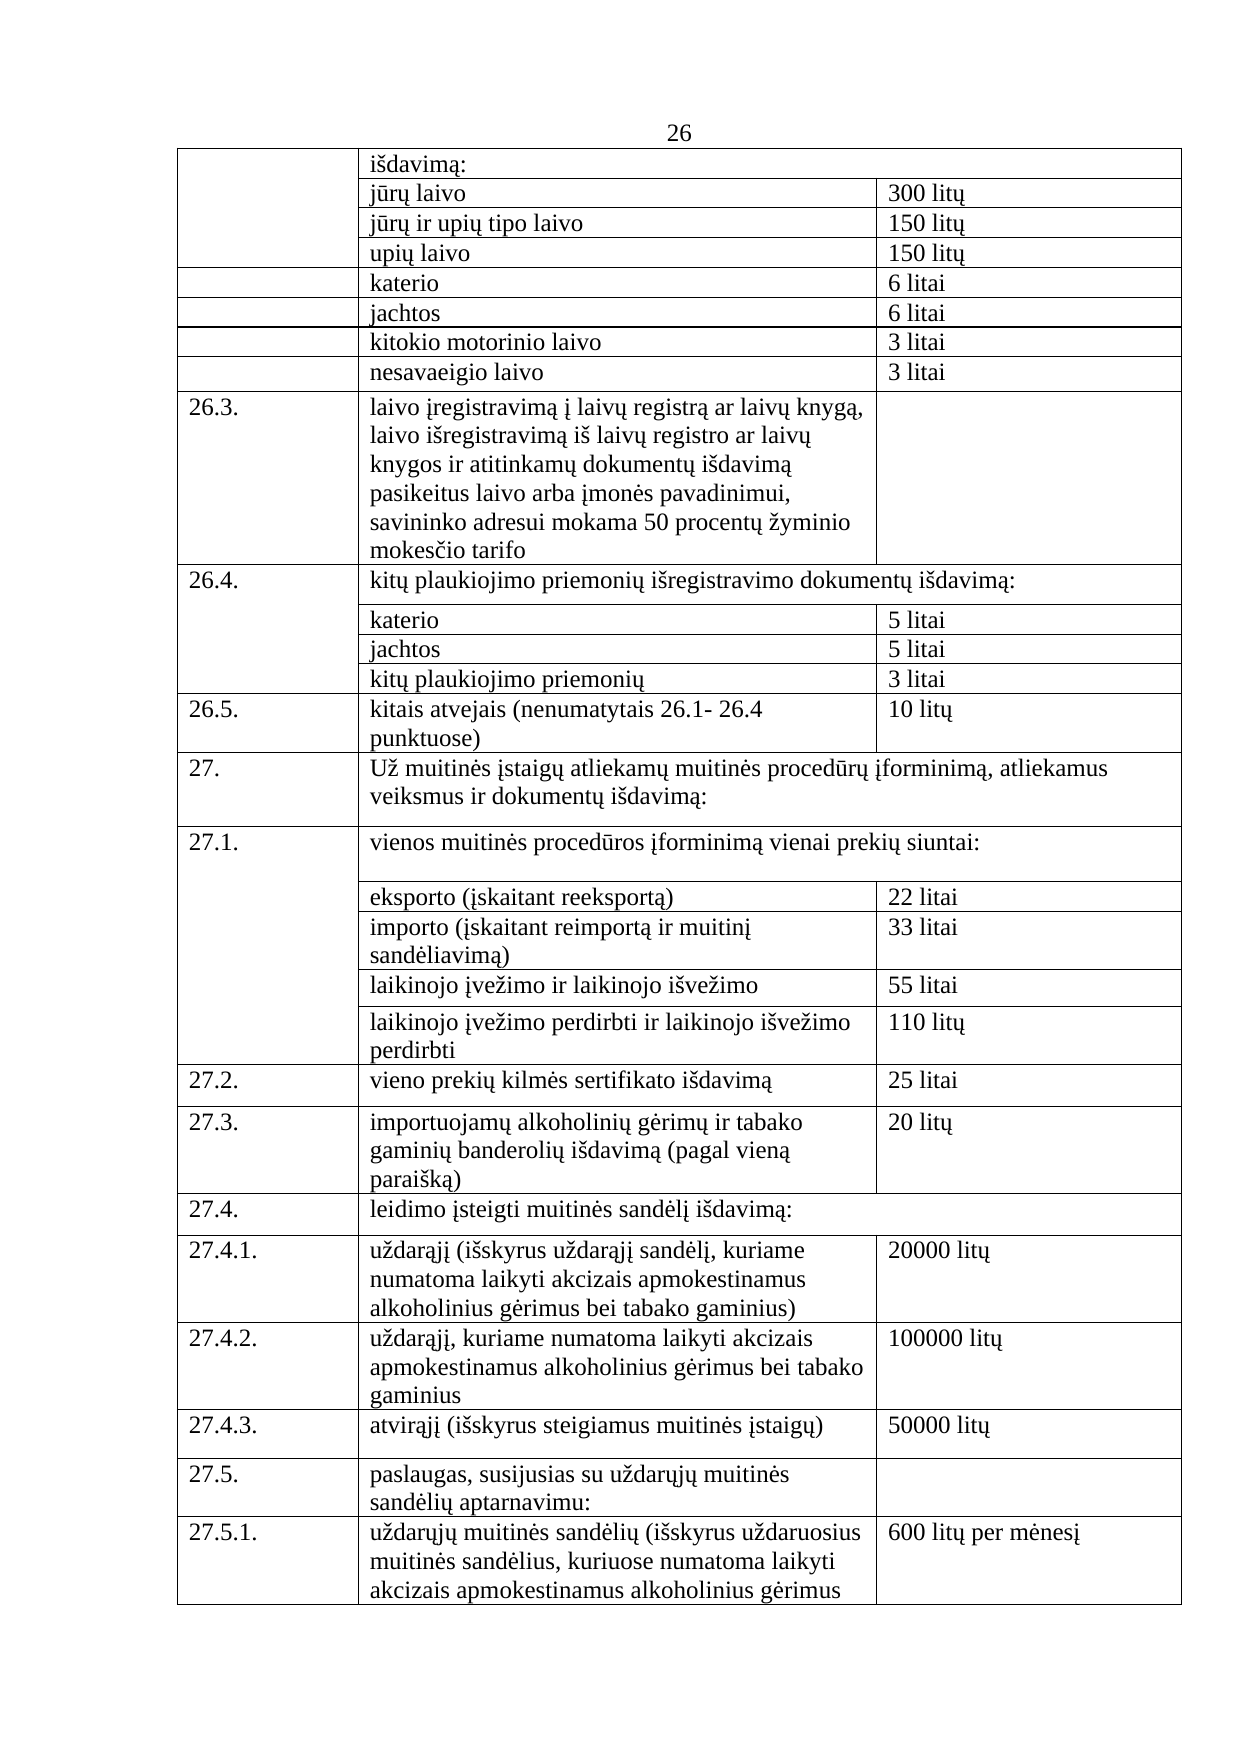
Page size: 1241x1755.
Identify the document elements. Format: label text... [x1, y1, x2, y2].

table_cell [178, 149, 358, 267]
table_cell 20 litų [877, 1107, 1181, 1193]
table_cell 27.5. [178, 1459, 358, 1516]
table_cell 100000 litų [877, 1323, 1181, 1409]
table_cell kitokio motorinio laivo [359, 328, 876, 356]
table_cell 300 litų [877, 179, 1181, 207]
table_cell [178, 357, 358, 391]
table_cell jūrų laivo [359, 179, 876, 207]
table_cell uždarąjį, kuriame numatoma laikyti akcizais apmokestinamus alkoholinius gėrimus bei tabako gaminius [359, 1323, 876, 1409]
table_cell [178, 298, 358, 326]
table_cell 55 litai [877, 970, 1181, 1006]
table_cell 6 litai [877, 298, 1181, 326]
table_cell [178, 328, 358, 356]
table_cell 27.5.1. [178, 1517, 358, 1603]
table_cell vieno prekių kilmės sertifikato išdavimą [359, 1065, 876, 1106]
table_cell 27.4.2. [178, 1323, 358, 1409]
table_cell 5 litai [877, 605, 1181, 633]
table_cell 6 litai [877, 268, 1181, 297]
table_cell 20000 litų [877, 1236, 1181, 1322]
table_cell 150 litų [877, 238, 1181, 267]
table_cell laikinojo įvežimo perdirbti ir laikinojo išvežimo perdirbti [359, 1007, 876, 1064]
table_cell kitais atvejais (nenumatytais 26.1- 26.4 punktuose) [359, 694, 876, 752]
table_cell 3 litai [877, 357, 1181, 391]
table_cell Už muitinės įstaigų atliekamų muitinės procedūrų įforminimą, atliekamus veiksmus ir dokumentų išdavimą: [359, 753, 1181, 826]
table_cell 25 litai [877, 1065, 1181, 1106]
table_cell 50000 litų [877, 1410, 1181, 1458]
table_cell 27.4.3. [178, 1410, 358, 1458]
table_cell 27. [178, 753, 358, 826]
table_cell 27.4. [178, 1194, 358, 1234]
table_cell uždarąjį (išskyrus uždarąjį sandėlį, kuriame numatoma laikyti akcizais apmokestinamus alkoholinius gėrimus bei tabako gaminius) [359, 1236, 876, 1322]
table_cell importuojamų alkoholinių gėrimų ir tabako gaminių banderolių išdavimą (pagal vieną paraišką) [359, 1107, 876, 1193]
table_cell 26.4. [178, 565, 358, 693]
table_cell išdavimą: [359, 149, 1181, 177]
table_cell upių laivo [359, 238, 876, 267]
table_cell jachtos [359, 635, 876, 663]
table_cell [877, 1459, 1181, 1516]
table_cell leidimo įsteigti muitinės sandėlį išdavimą: [359, 1194, 1181, 1234]
table_cell 10 litų [877, 694, 1181, 752]
table_cell 26.5. [178, 694, 358, 752]
table_cell 27.1. [178, 827, 358, 1064]
table_cell kitų plaukiojimo priemonių [359, 664, 876, 693]
table_cell 3 litai [877, 664, 1181, 693]
table_cell jūrų ir upių tipo laivo [359, 208, 876, 237]
table_cell uždarųjų muitinės sandėlių (išskyrus uždaruosius muitinės sandėlius, kuriuose numatoma laikyti akcizais apmokestinamus alkoholinius gėrimus [359, 1517, 876, 1603]
table_cell 22 litai [877, 882, 1181, 911]
table_cell laikinojo įvežimo ir laikinojo išvežimo [359, 970, 876, 1006]
table_cell 33 litai [877, 912, 1181, 969]
table_cell katerio [359, 605, 876, 633]
table_cell nesavaeigio laivo [359, 357, 876, 391]
table_cell vienos muitinės procedūros įforminimą vienai prekių siuntai: [359, 827, 1181, 881]
table_cell paslaugas, susijusias su uždarųjų muitinės sandėlių aptarnavimu: [359, 1459, 876, 1516]
table_cell 110 litų [877, 1007, 1181, 1064]
table_cell 26.3. [178, 392, 358, 564]
table_cell [877, 392, 1181, 564]
table_cell jachtos [359, 298, 876, 326]
table_cell [178, 268, 358, 297]
table_cell 3 litai [877, 328, 1181, 356]
table_cell atvirąjį (išskyrus steigiamus muitinės įstaigų) [359, 1410, 876, 1458]
table_cell importo (įskaitant reimportą ir muitinį sandėliavimą) [359, 912, 876, 969]
table_cell 27.2. [178, 1065, 358, 1106]
table_cell eksporto (įskaitant reeksportą) [359, 882, 876, 911]
table_cell 600 litų per mėnesį [877, 1517, 1181, 1603]
table_cell 5 litai [877, 635, 1181, 663]
table_cell 27.4.1. [178, 1236, 358, 1322]
table_cell 27.3. [178, 1107, 358, 1193]
table_cell 150 litų [877, 208, 1181, 237]
table_cell katerio [359, 268, 876, 297]
table_cell laivo įregistravimą į laivų registrą ar laivų knygą, laivo išregistravimą iš laivų registro ar laivų knygos ir atitinkamų dokumentų išdavimą pasikeitus laivo arba įmonės pavadinimui, savininko adresui mokama 50 procentų žyminio mokesčio tarifo [359, 392, 876, 564]
table_cell kitų plaukiojimo priemonių išregistravimo dokumentų išdavimą: [359, 565, 1181, 604]
